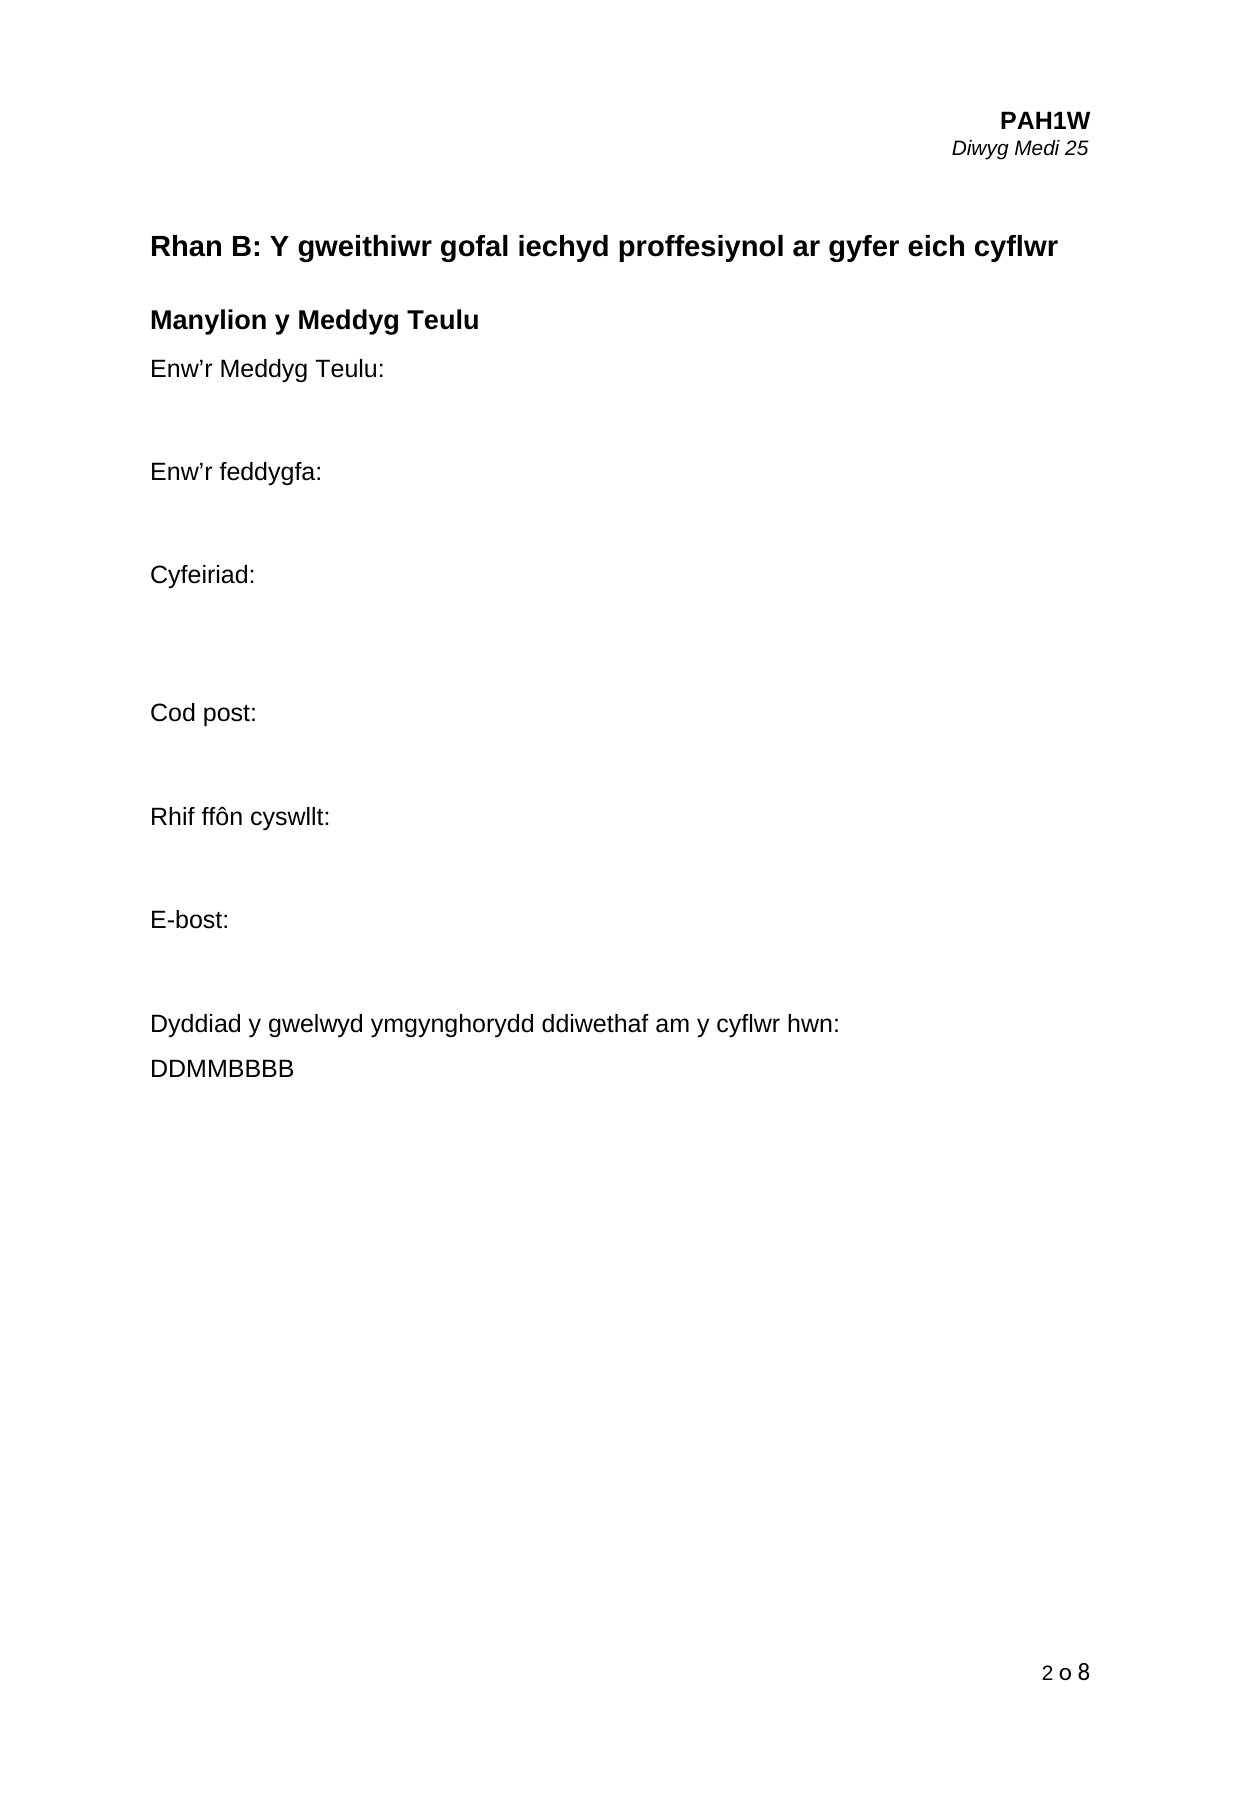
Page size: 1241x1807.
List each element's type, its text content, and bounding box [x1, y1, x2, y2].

text E-bost: [150, 905, 1090, 934]
text Rhif ffôn cyswllt: [150, 802, 1090, 831]
text Enw’r feddygfa: [150, 457, 1090, 486]
text Rhan B: Y gweithiwr gofal iechyd proffesiynol ar gyfer eich cyflwr [150, 229, 1090, 262]
text Cod post: [150, 698, 1090, 727]
text Dyddiad y gwelwyd ymgynghorydd ddiwethaf am y cyflwr hwn: [150, 1009, 1090, 1037]
text Manylion y Meddyg Teulu [150, 304, 1090, 335]
text Enw’r Meddyg Teulu: [150, 354, 1090, 382]
text DDMMBBBB [150, 1054, 1090, 1082]
text Cyfeiriad: [150, 561, 1090, 589]
